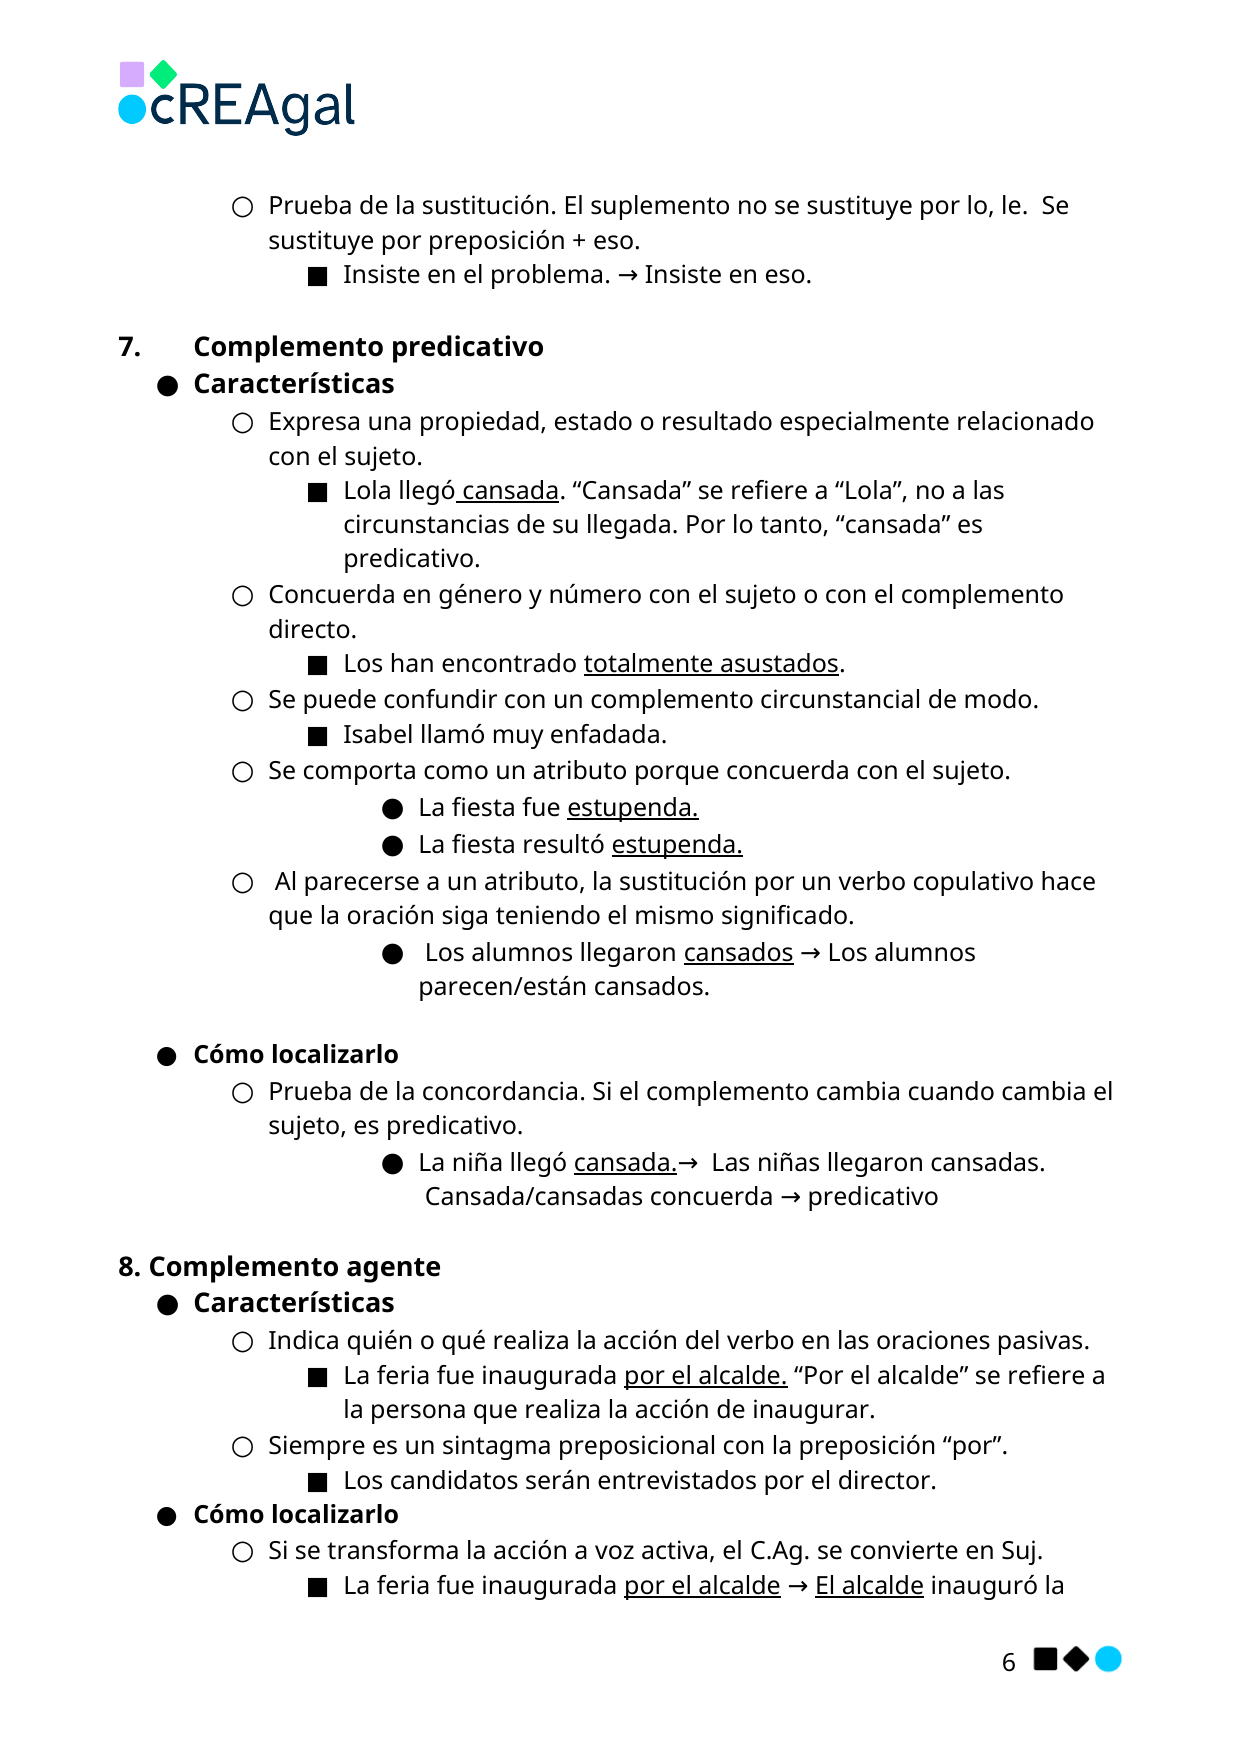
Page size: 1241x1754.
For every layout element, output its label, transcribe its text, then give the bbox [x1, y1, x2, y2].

list Isabel llamó muy enfadada. [306, 716, 1122, 750]
list Si se transforma la acción a voz activa, el C.Ag. se convierte en Suj. [231, 1531, 1122, 1568]
list Siempre es un sintagma preposicional con la preposición “por”. [231, 1426, 1122, 1463]
list Características [156, 1284, 1122, 1321]
list Concuerda en género y número con el sujeto o con el complemento directo. [231, 574, 1122, 645]
list La feria fue inaugurada por el alcalde → El alcalde inauguró la [306, 1568, 1122, 1602]
list Los candidatos serán entrevistados por el director. [306, 1463, 1122, 1497]
list Características [156, 364, 1122, 401]
list La fiesta resultó estupenda. [381, 824, 1122, 861]
list La feria fue inaugurada por el alcalde. “Por el alcalde” se refiere a la persona que realiza la acción de inaugurar. [306, 1358, 1122, 1426]
picture [118, 60, 355, 136]
list Expresa una propiedad, estado o resultado especialmente relacionado con el sujeto. [231, 401, 1122, 472]
list Cómo localizarlo [156, 1497, 1122, 1531]
list La fiesta fue estupenda. [381, 787, 1122, 824]
list La niña llegó cansada.→ Las niñas llegaron cansadas. [381, 1142, 1122, 1179]
picture [1033, 1645, 1123, 1673]
list Indica quién o qué realiza la acción del verbo en las oraciones pasivas. [231, 1321, 1122, 1358]
list Al parecerse a un atributo, la sustitución por un verbo copulativo hace que la oración siga teniendo el mismo significado. [231, 861, 1122, 932]
text Cansada/cansadas concuerda → predicativo [418, 1179, 1122, 1213]
list Cómo localizarlo [156, 1037, 1122, 1071]
text 8. Complemento agente [118, 1247, 1122, 1284]
list Los han encontrado totalmente asustados. [306, 645, 1122, 679]
list Se puede confundir con un complemento circunstancial de modo. [231, 679, 1122, 716]
list Prueba de la sustitución. El suplemento no se sustituye por lo, le. Se sustituye por preposición + eso. [231, 186, 1122, 257]
list Lola llegó cansada. “Cansada” se refiere a “Lola”, no a las circunstancias de su llegada. Por lo tanto, “cansada” es predicativo. [306, 472, 1122, 574]
list Se comporta como un atributo porque concuerda con el sujeto. [231, 750, 1122, 787]
text 7. Complemento predicativo [118, 328, 1122, 364]
list Insiste en el problema. → Insiste en eso. [306, 257, 1122, 291]
list Prueba de la concordancia. Si el complemento cambia cuando cambia el sujeto, es predicativo. [231, 1071, 1122, 1142]
list Los alumnos llegaron cansados → Los alumnos parecen/están cansados. [381, 932, 1122, 1003]
